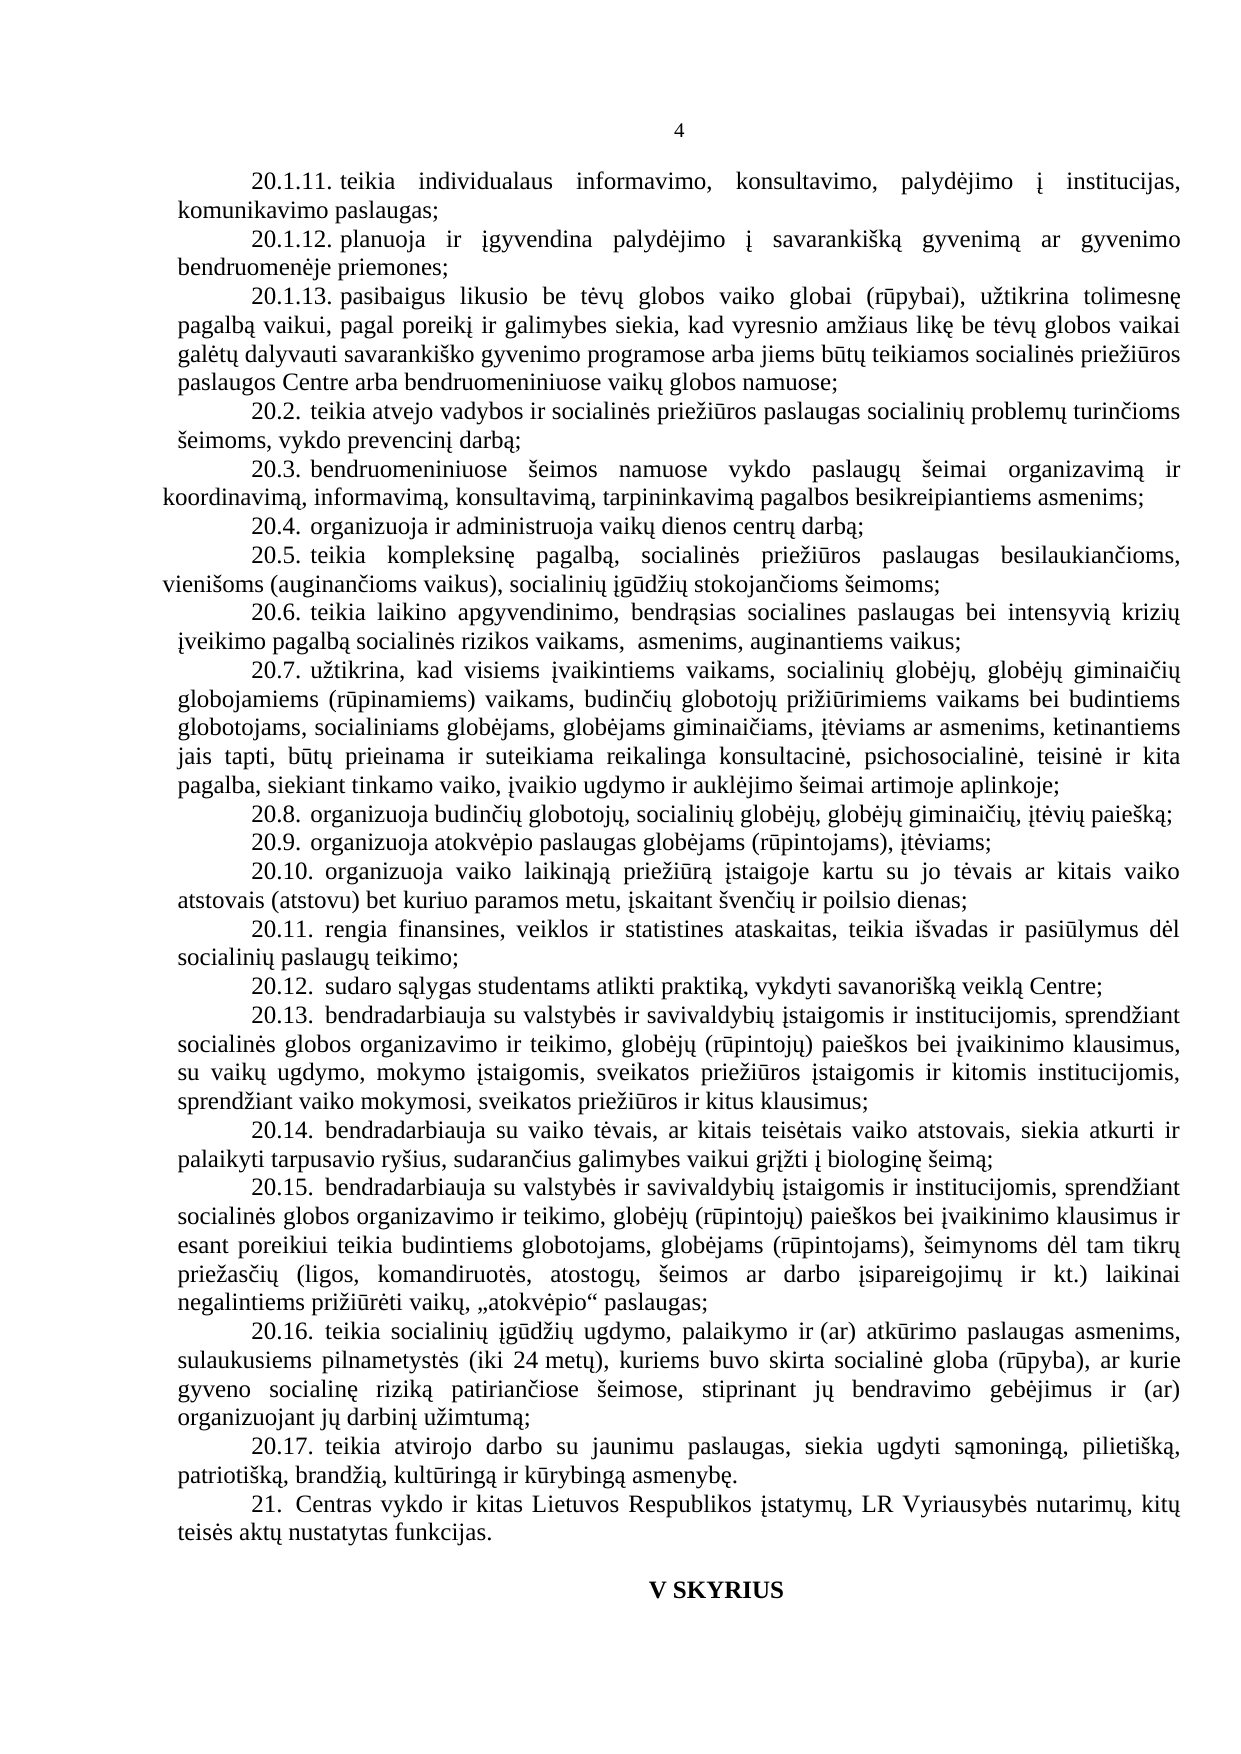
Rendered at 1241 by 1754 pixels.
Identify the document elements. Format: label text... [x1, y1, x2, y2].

text 20.7. užtikrina, kad visiems įvaikintiems vaikams, socialinių globėjų, globėjų giminaičių globojamiems (rūpinamiems) vaikams, budinčių globotojų prižiūrimiems vaikams bei budintiems globotojams, socialiniams globėjams, globėjams giminaičiams, įtėviams ar asmenims, ketinantiems jais tapti, būtų prieinama ir suteikiama reikalinga konsultacinė, psichosocialinė, teisinė ir kita pagalba, siekiant tinkamo vaiko, įvaikio ugdymo ir auklėjimo šeimai artimoje aplinkoje; [177, 655, 1181, 799]
text 20.16. teikia socialinių įgūdžių ugdymo, palaikymo ir (ar) atkūrimo paslaugas asmenims, sulaukusiems pilnametystės (iki 24 metų), kuriems buvo skirta socialinė globa (rūpyba), ar kurie gyveno socialinę riziką patiriančiose šeimose, stiprinant jų bendravimo gebėjimus ir (ar) organizuojant jų darbinį užimtumą; [177, 1316, 1181, 1431]
text 20.3. bendruomeniniuose šeimos namuose vykdo paslaugų šeimai organizavimą ir koordinavimą, informavimą, konsultavimą, tarpininkavimą pagalbos besikreipiantiems asmenims; [162, 454, 1181, 511]
text 20.1.11. teikia individualaus informavimo, konsultavimo, palydėjimo į institucijas, komunikavimo paslaugas; [177, 166, 1181, 224]
text 20.9. organizuoja atokvėpio paslaugas globėjams (rūpintojams), įtėviams; [177, 827, 1181, 856]
text 20.12. sudaro sąlygas studentams atlikti praktiką, vykdyti savanorišką veiklą Centre; [177, 971, 1181, 1000]
text 20.14. bendradarbiauja su vaiko tėvais, ar kitais teisėtais vaiko atstovais, siekia atkurti ir palaikyti tarpusavio ryšius, sudarančius galimybes vaikui grįžti į biologinę šeimą; [177, 1115, 1181, 1172]
text 21. Centras vykdo ir kitas Lietuvos Respublikos įstatymų, LR Vyriausybės nutarimų, kitų teisės aktų nustatytas funkcijas. [177, 1489, 1181, 1546]
text V SKYRIUS [177, 1575, 1181, 1604]
text 20.13. bendradarbiauja su valstybės ir savivaldybių įstaigomis ir institucijomis, sprendžiant socialinės globos organizavimo ir teikimo, globėjų (rūpintojų) paieškos bei įvaikinimo klausimus, su vaikų ugdymo, mokymo įstaigomis, sveikatos priežiūros įstaigomis ir kitomis institucijomis, sprendžiant vaiko mokymosi, sveikatos priežiūros ir kitus klausimus; [177, 1000, 1181, 1115]
text 20.5. teikia kompleksinę pagalbą, socialinės priežiūros paslaugas besilaukiančioms, vienišoms (auginančioms vaikus), socialinių įgūdžių stokojančioms šeimoms; [162, 540, 1181, 597]
text 20.10. organizuoja vaiko laikinąją priežiūrą įstaigoje kartu su jo tėvais ar kitais vaiko atstovais (atstovu) bet kuriuo paramos metu, įskaitant švenčių ir poilsio dienas; [177, 856, 1181, 914]
text 20.8. organizuoja budinčių globotojų, socialinių globėjų, globėjų giminaičių, įtėvių paiešką; [177, 799, 1181, 827]
text 20.11. rengia finansines, veiklos ir statistines ataskaitas, teikia išvadas ir pasiūlymus dėl socialinių paslaugų teikimo; [177, 914, 1181, 971]
text 20.6. teikia laikino apgyvendinimo, bendrąsias socialines paslaugas bei intensyvią krizių įveikimo pagalbą socialinės rizikos vaikams, asmenims, auginantiems vaikus; [177, 597, 1181, 655]
text 20.4. organizuoja ir administruoja vaikų dienos centrų darbą; [162, 511, 1181, 540]
text 20.1.13. pasibaigus likusio be tėvų globos vaiko globai (rūpybai), užtikrina tolimesnę pagalbą vaikui, pagal poreikį ir galimybes siekia, kad vyresnio amžiaus likę be tėvų globos vaikai galėtų dalyvauti savarankiško gyvenimo programose arba jiems būtų teikiamos socialinės priežiūros paslaugos Centre arba bendruomeniniuose vaikų globos namuose; [177, 281, 1181, 396]
text 20.15. bendradarbiauja su valstybės ir savivaldybių įstaigomis ir institucijomis, sprendžiant socialinės globos organizavimo ir teikimo, globėjų (rūpintojų) paieškos bei įvaikinimo klausimus ir esant poreikiui teikia budintiems globotojams, globėjams (rūpintojams), šeimynoms dėl tam tikrų priežasčių (ligos, komandiruotės, atostogų, šeimos ar darbo įsipareigojimų ir kt.) laikinai negalintiems prižiūrėti vaikų, „atokvėpio“ paslaugas; [177, 1172, 1181, 1316]
text 20.17. teikia atvirojo darbo su jaunimu paslaugas, siekia ugdyti sąmoningą, pilietišką, patriotišką, brandžią, kultūringą ir kūrybingą asmenybę. [177, 1431, 1181, 1489]
text 20.1.12. planuoja ir įgyvendina palydėjimo į savarankišką gyvenimą ar gyvenimo bendruomenėje priemones; [177, 224, 1181, 281]
text 20.2. teikia atvejo vadybos ir socialinės priežiūros paslaugas socialinių problemų turinčioms šeimoms, vykdo prevencinį darbą; [177, 396, 1181, 454]
